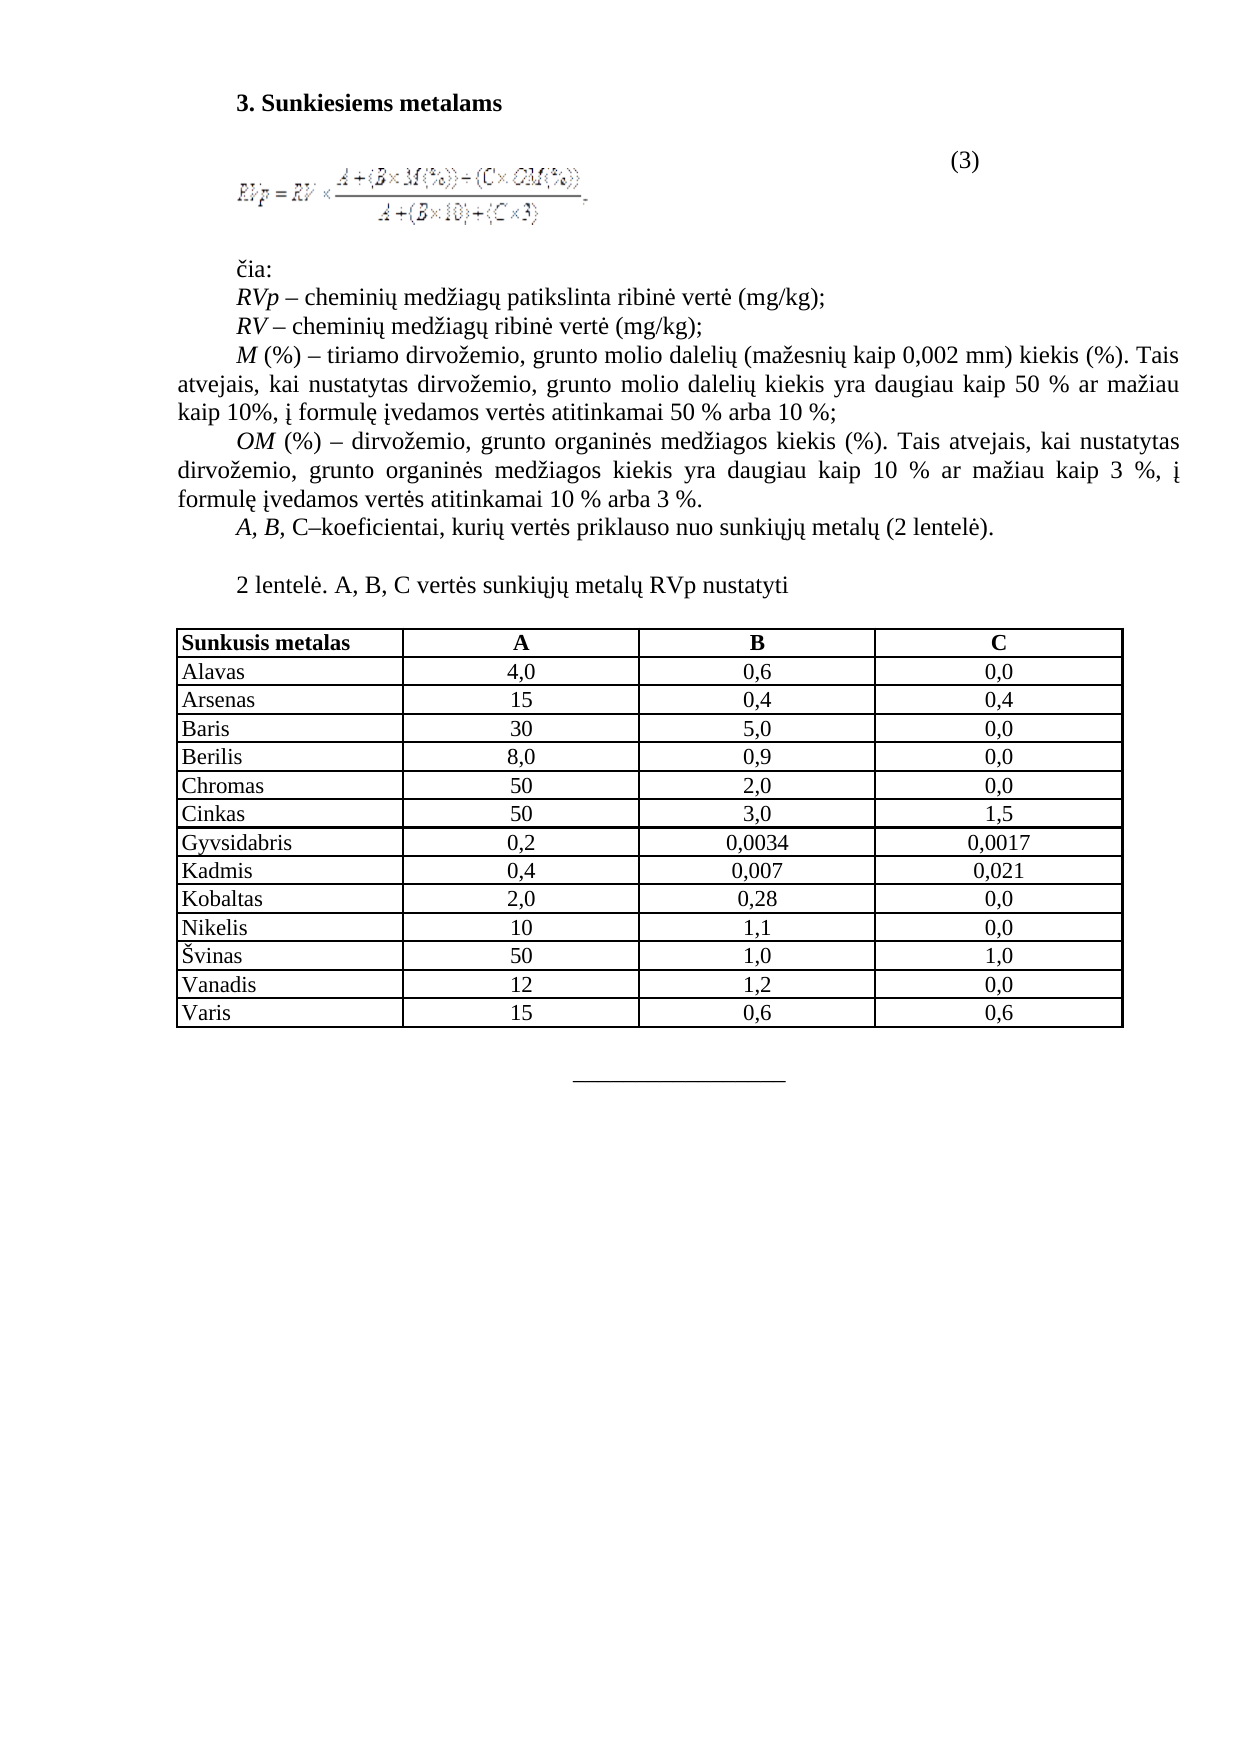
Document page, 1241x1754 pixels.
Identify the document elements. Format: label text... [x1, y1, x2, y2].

text RVp – cheminių medžiagų patikslinta ribinė vertė (mg/kg); [177, 282, 1181, 311]
text M (%) – tiriamo dirvožemio, grunto molio dalelių (mažesnių kaip 0,002 mm) kiekis (%). Tais atvejais, kai nustatytas dirvožemio, grunto molio dalelių kiekis yra daugiau kaip 50 % ar mažiau kaip 10%, į formulę įvedamos vertės atitinkamai 50 % arba 10 %; [177, 340, 1181, 426]
text RV – cheminių medžiagų ribinė vertė (mg/kg); [177, 311, 1181, 340]
text 3. Sunkiesiems metalams [177, 88, 1181, 117]
text A, B, C–koeficientai, kurių vertės priklauso nuo sunkiųjų metalų (2 lentelė). [177, 512, 1181, 541]
text 2 lentelė. A, B, C vertės sunkiųjų metalų RVp nustatyti [177, 570, 1181, 599]
text OM (%) – dirvožemio, grunto organinės medžiagos kiekis (%). Tais atvejais, kai nustatytas dirvožemio, grunto organinės medžiagos kiekis yra daugiau kaip 10 % ar mažiau kaip 3 %, į formulę įvedamos vertės atitinkamai 10 % arba 3 %. [177, 426, 1181, 512]
text čia: [177, 254, 1181, 282]
text _________________ [177, 1056, 1181, 1085]
text RVp = RV x (A+(B xM(%)) + (C x OM(%))) / (A + (B x 10) + (C x 3)), (3) [236, 145, 1181, 225]
